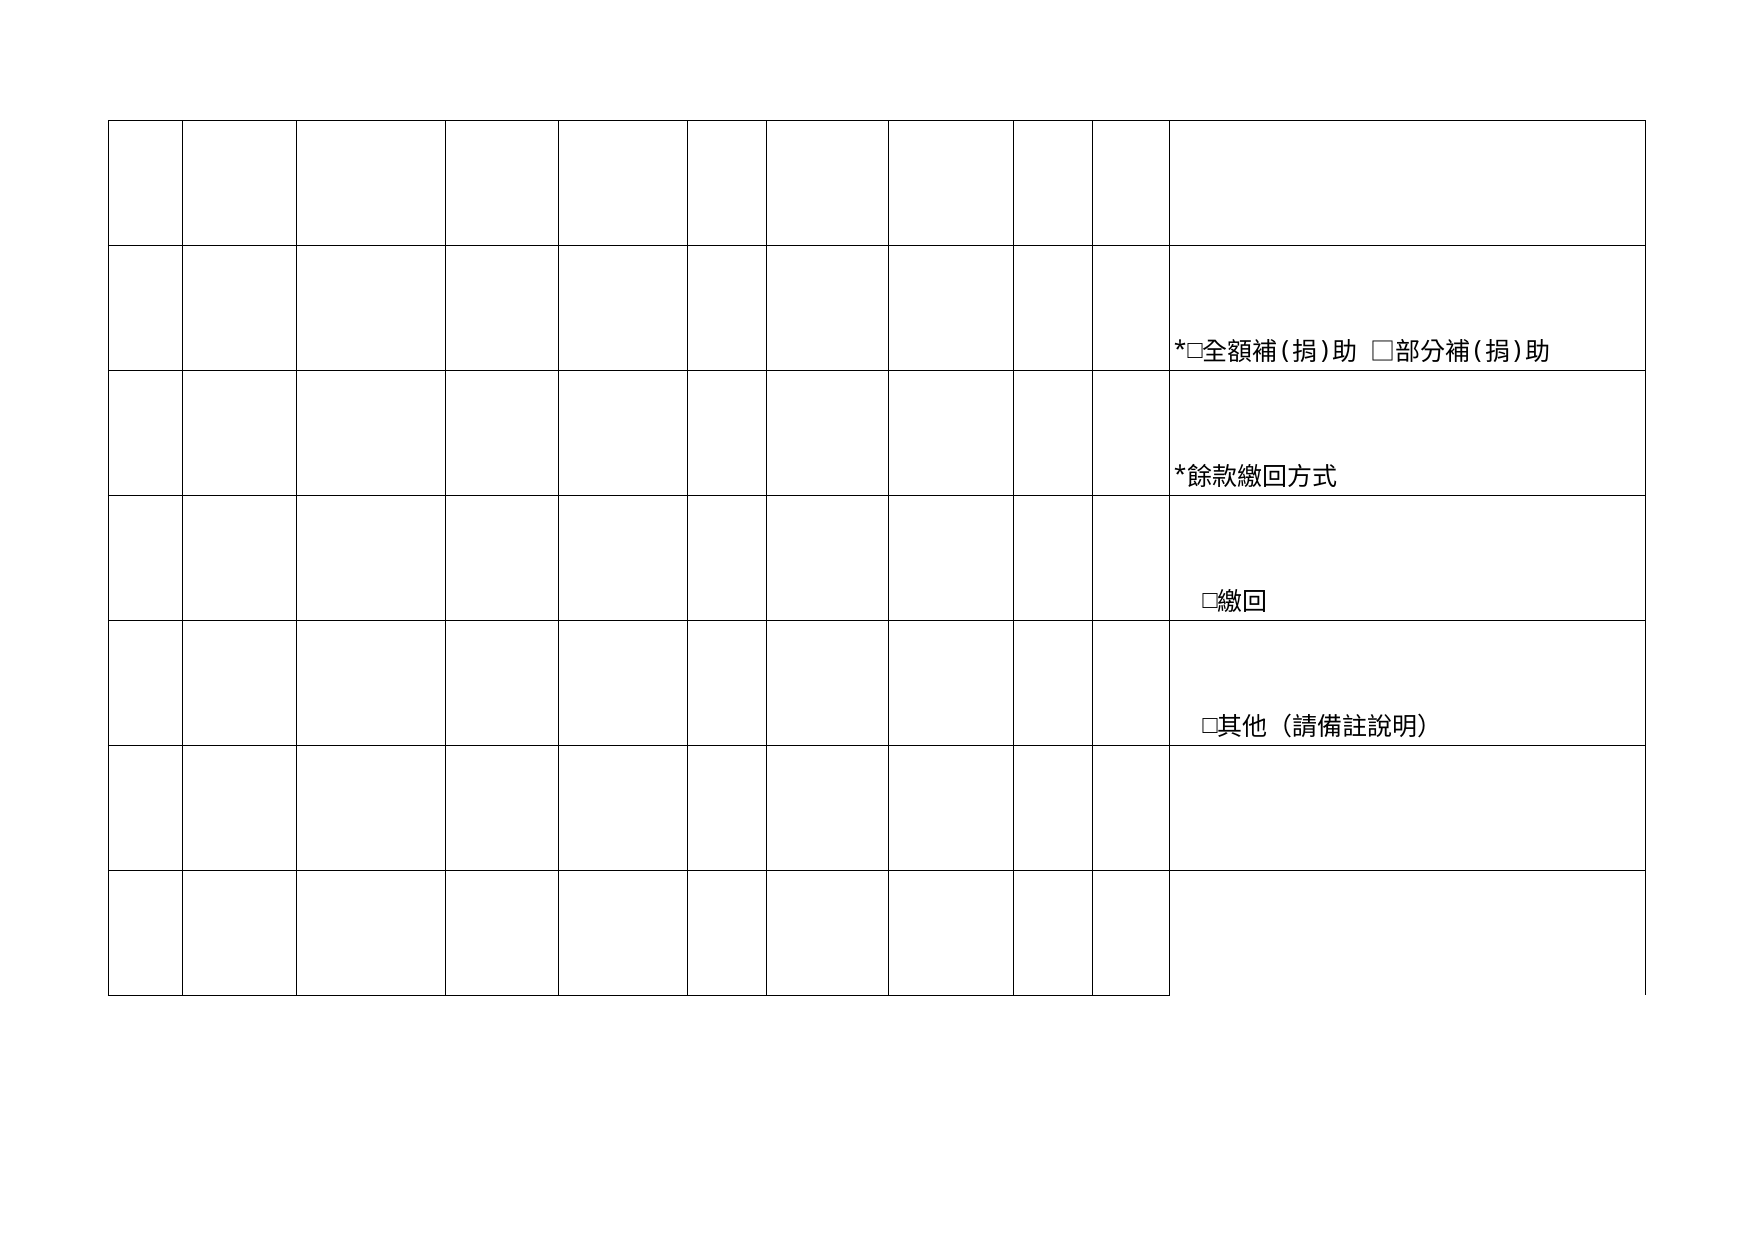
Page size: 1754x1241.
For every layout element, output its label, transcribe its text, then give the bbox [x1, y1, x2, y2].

table_cell [183, 746, 296, 870]
table_cell [297, 871, 445, 995]
table_cell [767, 246, 888, 370]
table_cell [1093, 621, 1169, 745]
table_cell [767, 746, 888, 870]
table_cell [109, 871, 182, 995]
table_cell [109, 121, 182, 245]
table_cell [183, 121, 296, 245]
table_cell [889, 746, 1013, 870]
table_cell [688, 746, 766, 870]
table_cell *餘款繳回方式 [1170, 371, 1645, 495]
table_cell [1170, 746, 1645, 870]
table_cell [446, 121, 558, 245]
table_cell [446, 371, 558, 495]
table_cell □其他（請備註說明） [1170, 621, 1645, 745]
table_cell [559, 121, 687, 245]
table_cell [559, 621, 687, 745]
table_cell [1093, 371, 1169, 495]
table_cell [767, 496, 888, 620]
table_cell [109, 621, 182, 745]
table_cell [109, 746, 182, 870]
table_cell *□全額補(捐)助 □部分補(捐)助 [1170, 246, 1645, 370]
table_cell [889, 371, 1013, 495]
table_cell [889, 246, 1013, 370]
table_cell [446, 621, 558, 745]
table_cell [446, 871, 558, 995]
table_cell [688, 246, 766, 370]
table_cell [688, 621, 766, 745]
table_cell [559, 246, 687, 370]
table_cell [183, 621, 296, 745]
table_cell [297, 121, 445, 245]
table_cell [1093, 871, 1169, 995]
table_cell [559, 871, 687, 995]
table_cell [559, 496, 687, 620]
table_cell [889, 496, 1013, 620]
table_cell □繳回 [1170, 496, 1645, 620]
table_cell [1014, 746, 1092, 870]
table_cell [1014, 621, 1092, 745]
table_cell [1093, 246, 1169, 370]
table_cell [446, 746, 558, 870]
table_cell [109, 371, 182, 495]
table_cell [889, 621, 1013, 745]
table_cell [183, 246, 296, 370]
table_cell [1014, 121, 1092, 245]
table_cell [297, 621, 445, 745]
table_cell [1170, 121, 1645, 245]
table_cell [767, 371, 888, 495]
table_cell [889, 121, 1013, 245]
table_cell [767, 621, 888, 745]
table_cell [1093, 496, 1169, 620]
table_cell [297, 746, 445, 870]
table_cell [1170, 871, 1645, 995]
table_cell [183, 371, 296, 495]
table_cell [1014, 871, 1092, 995]
table_cell [559, 371, 687, 495]
table_cell [1093, 121, 1169, 245]
table_cell [688, 371, 766, 495]
table_cell [889, 871, 1013, 995]
table_cell [183, 871, 296, 995]
table_cell [688, 871, 766, 995]
table_cell [767, 871, 888, 995]
table_cell [688, 496, 766, 620]
table_cell [1014, 371, 1092, 495]
table_cell [446, 246, 558, 370]
table_cell [446, 496, 558, 620]
table_cell [297, 246, 445, 370]
table_cell [688, 121, 766, 245]
table_cell [1014, 246, 1092, 370]
table_cell [297, 371, 445, 495]
table_cell [1014, 496, 1092, 620]
table_cell [767, 121, 888, 245]
table_cell [1093, 746, 1169, 870]
table_cell [109, 246, 182, 370]
table_cell [297, 496, 445, 620]
table_cell [109, 496, 182, 620]
table_cell [183, 496, 296, 620]
table_cell [559, 746, 687, 870]
